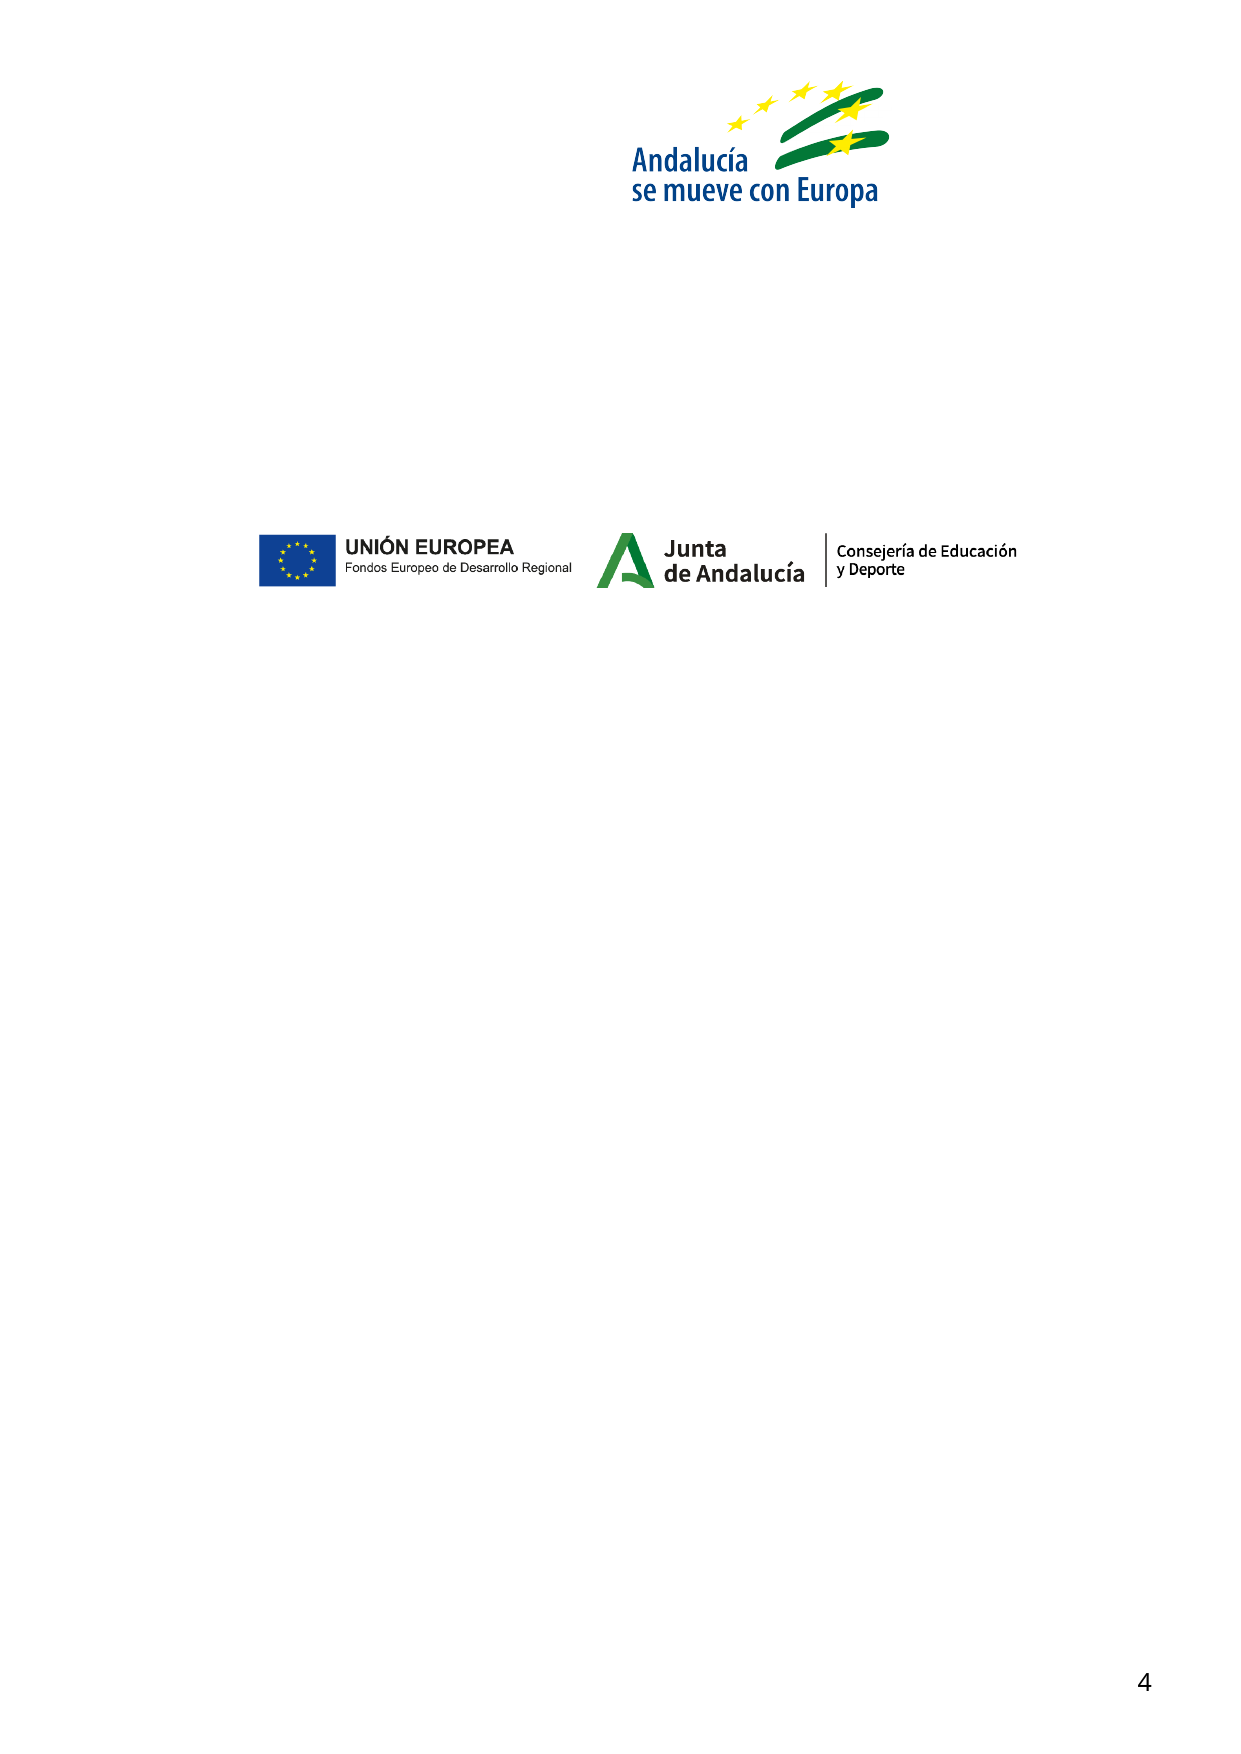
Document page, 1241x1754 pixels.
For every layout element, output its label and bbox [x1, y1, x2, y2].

picture [238, 516, 1029, 607]
picture [632, 81, 892, 208]
